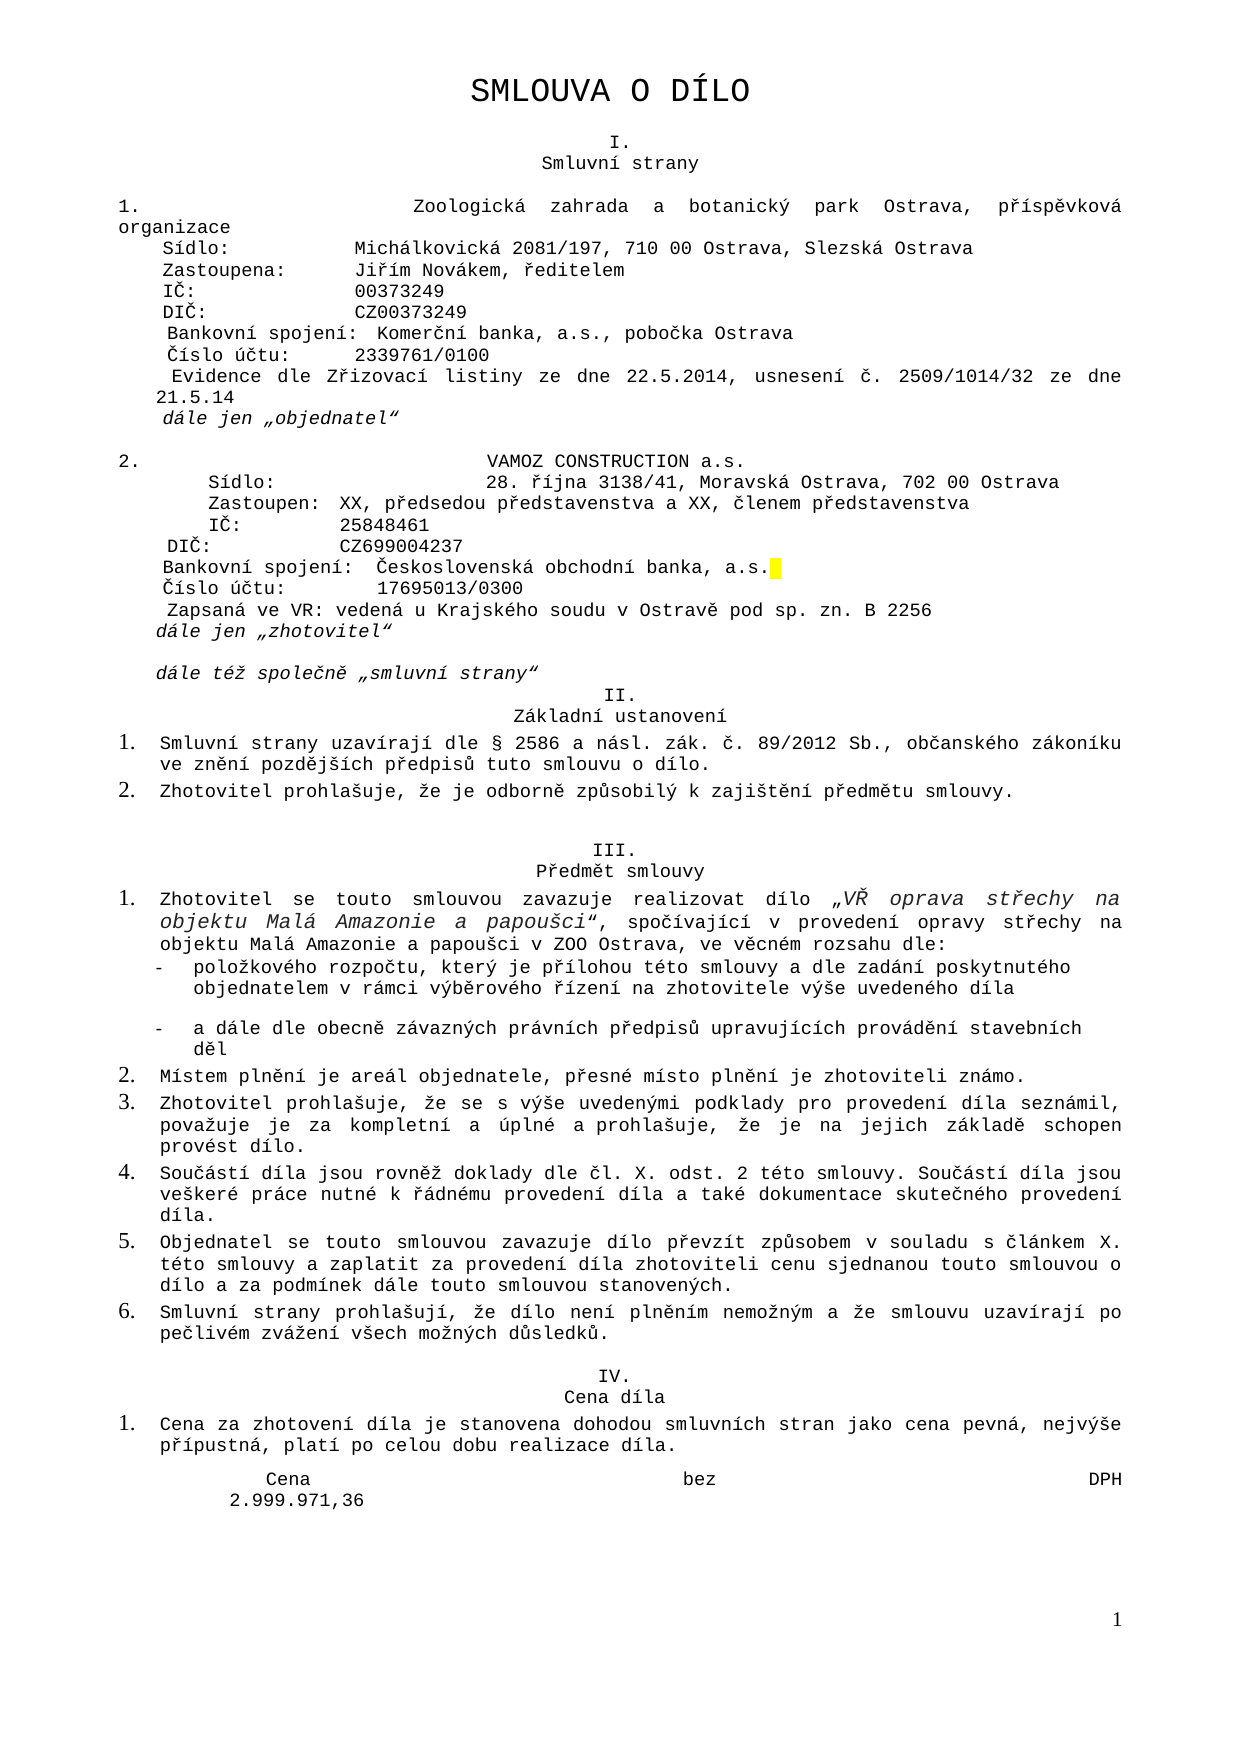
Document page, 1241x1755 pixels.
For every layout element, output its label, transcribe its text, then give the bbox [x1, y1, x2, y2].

text IČ: 25848461 [118, 515, 1122, 537]
list Cena za zhotovení díla je stanovena dohodou smluvních stran jako cena pevná, nejvýše přípustná, platí po celou dobu realizace díla. [118, 1409, 1122, 1457]
text dále též společně „smluvní strany“ [156, 664, 1122, 685]
text Zastoupen: XX, předsedou představenstva a XX, členem představenstva [118, 494, 1122, 515]
text III. [118, 841, 1122, 862]
list Součástí díla jsou rovněž doklady dle čl. X. odst. 2 této smlouvy. Součástí díla jsou veškeré práce nutné k řádnému provedení díla a také dokumentace skutečného provedení díla. [118, 1158, 1122, 1227]
text dále jen „zhotovitel“ [118, 622, 1122, 643]
text Zapsaná ve VR: vedená u Krajského soudu v Ostravě pod sp. zn. B 2256 [156, 600, 1122, 622]
text Sídlo: 28. října 3138/41, Moravská Ostrava, 702 00 Ostrava [118, 473, 1122, 494]
subtitle IV. [118, 1366, 1122, 1388]
text DIČ: CZ00373249 [156, 303, 1122, 324]
text Smluvní strany [118, 154, 1122, 175]
text Číslo účtu: 17695013/0300 [156, 579, 1122, 600]
subtitle Základní ustanovení [118, 707, 1122, 728]
list Smluvní strany prohlašují, že dílo není plněním nemožným a že smlouvu uzavírají po pečlivém zvážení všech možných důsledků. [118, 1297, 1122, 1345]
list Smluvní strany uzavírají dle § 2586 a násl. zák. č. 89/2012 Sb., občanského zákoníku ve znění pozdějších předpisů tuto smlouvu o dílo. [118, 728, 1122, 776]
text IČ: 00373249 [156, 282, 1122, 303]
list položkového rozpočtu, který je přílohou této smlouvy a dle zadání poskytnutého objednatelem v rámci výběrového řízení na zhotovitele výše uvedeného díla [156, 956, 1122, 1000]
text Číslo účtu: 2339761/0100 [156, 345, 1122, 367]
text II. [118, 685, 1122, 707]
text Bankovní spojení: Československá obchodní banka, a.s. [156, 558, 1122, 579]
text 1. Zoologická zahrada a botanický park Ostrava, příspěvková organizace [118, 197, 1122, 239]
list Zhotovitel prohlašuje, že se s výše uvedenými podklady pro provedení díla seznámil, považuje je za kompletní a úplné a prohlašuje, že je na jejich základě schopen provést dílo. [118, 1088, 1122, 1158]
list Zhotovitel prohlašuje, že je odborně způsobilý k zajištění předmětu smlouvy. [118, 776, 1122, 803]
text Zastoupena: Jiřím Novákem, ředitelem [118, 260, 1122, 282]
text 2. VAMOZ CONSTRUCTION a.s. [118, 452, 1122, 473]
list a dále dle obecně závazných právních předpisů upravujících provádění stavebních děl [156, 1017, 1122, 1061]
text Bankovní spojení: Komerční banka, a.s., pobočka Ostrava [156, 324, 1122, 345]
text Evidence dle Zřizovací listiny ze dne 22.5.2014, usnesení č. 2509/1014/32 ze dne 21.5.14 [156, 367, 1122, 409]
list Místem plnění je areál objednatele, přesné místo plnění je zhotoviteli známo. [118, 1061, 1122, 1088]
list Zhotovitel se touto smlouvou zavazuje realizovat dílo „VŘ oprava střechy na objektu Malá Amazonie a papoušci“, spočívající v provedení opravy střechy na objektu Malá Amazonie a papoušci v ZOO Ostrava, ve věcném rozsahu dle: [118, 883, 1122, 956]
text I. [118, 133, 1122, 154]
text dále jen „objednatel“ [156, 409, 1122, 430]
text DIČ: CZ699004237 [118, 537, 1122, 558]
subtitle Cena díla [118, 1388, 1122, 1409]
text Sídlo: Michálkovická 2081/197, 710 00 Ostrava, Slezská Ostrava [118, 239, 1122, 260]
text Cena bez DPH 2.999.971,36 [229, 1469, 1122, 1512]
text Předmět smlouvy [118, 862, 1122, 883]
list Objednatel se touto smlouvou zavazuje dílo převzít způsobem v souladu s článkem X. této smlouvy a zaplatit za provedení díla zhotoviteli cenu sjednanou touto smlouvou o dílo a za podmínek dále touto smlouvou stanovených. [118, 1227, 1122, 1297]
text Smlouva o dílo [118, 74, 1122, 112]
